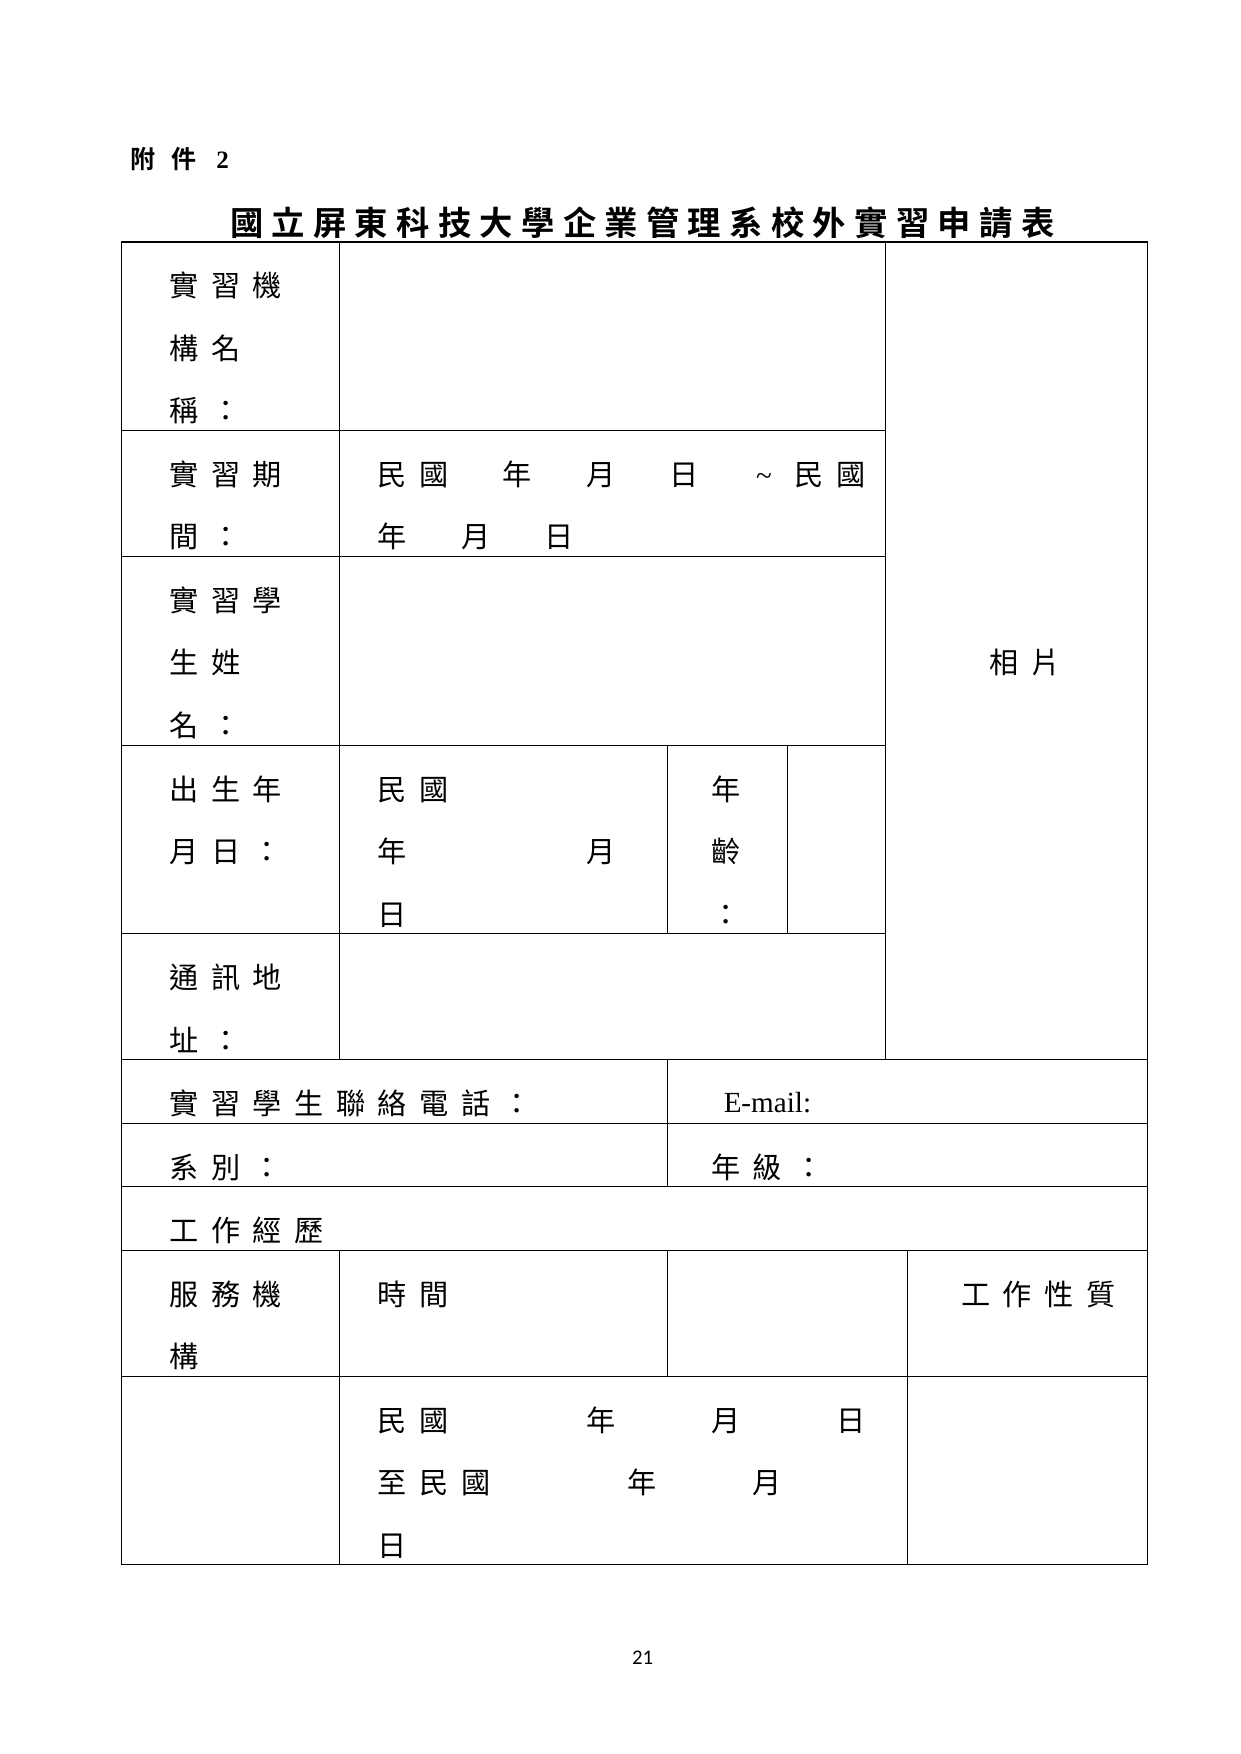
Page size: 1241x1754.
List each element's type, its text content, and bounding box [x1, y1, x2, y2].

table_cell 工作經歷 [122, 1187, 1147, 1250]
table_cell [340, 934, 885, 1059]
table_header [340, 243, 885, 430]
table_cell 年齡： [668, 746, 787, 933]
table_cell 系別： [122, 1124, 667, 1186]
table_cell 實習學生聯絡電話： [122, 1060, 667, 1123]
table_cell 民國 年 月 日至民國 年 月 日 [340, 1377, 907, 1564]
table_cell [340, 557, 885, 744]
table_cell [788, 746, 885, 933]
text 附件2 [121, 116, 1163, 179]
table_cell [668, 1251, 907, 1376]
table_cell 時間 [340, 1251, 667, 1376]
table_cell 工作性質 [908, 1251, 1147, 1376]
table_cell 通訊地址： [122, 934, 339, 1059]
text 國立屏東科技大學企業管理系校外實習申請表 [121, 179, 1163, 241]
table_cell 出生年月日： [122, 746, 339, 933]
table_cell 年級： [668, 1124, 1147, 1186]
table_cell 服務機構 [122, 1251, 339, 1376]
table_cell 實習期間： [122, 431, 339, 556]
table_header 相片 [886, 243, 1147, 1059]
table_header 實習機構名稱： [122, 243, 339, 430]
table_cell [122, 1377, 339, 1564]
table_cell 民國 年 月 日 ~ 民國 年 月 日 [340, 431, 885, 556]
table_cell 實習學生姓名： [122, 557, 339, 744]
table_cell [908, 1377, 1147, 1564]
table_cell 民國 年 月 日 [340, 746, 667, 933]
table_cell E-mail: [668, 1060, 1147, 1123]
